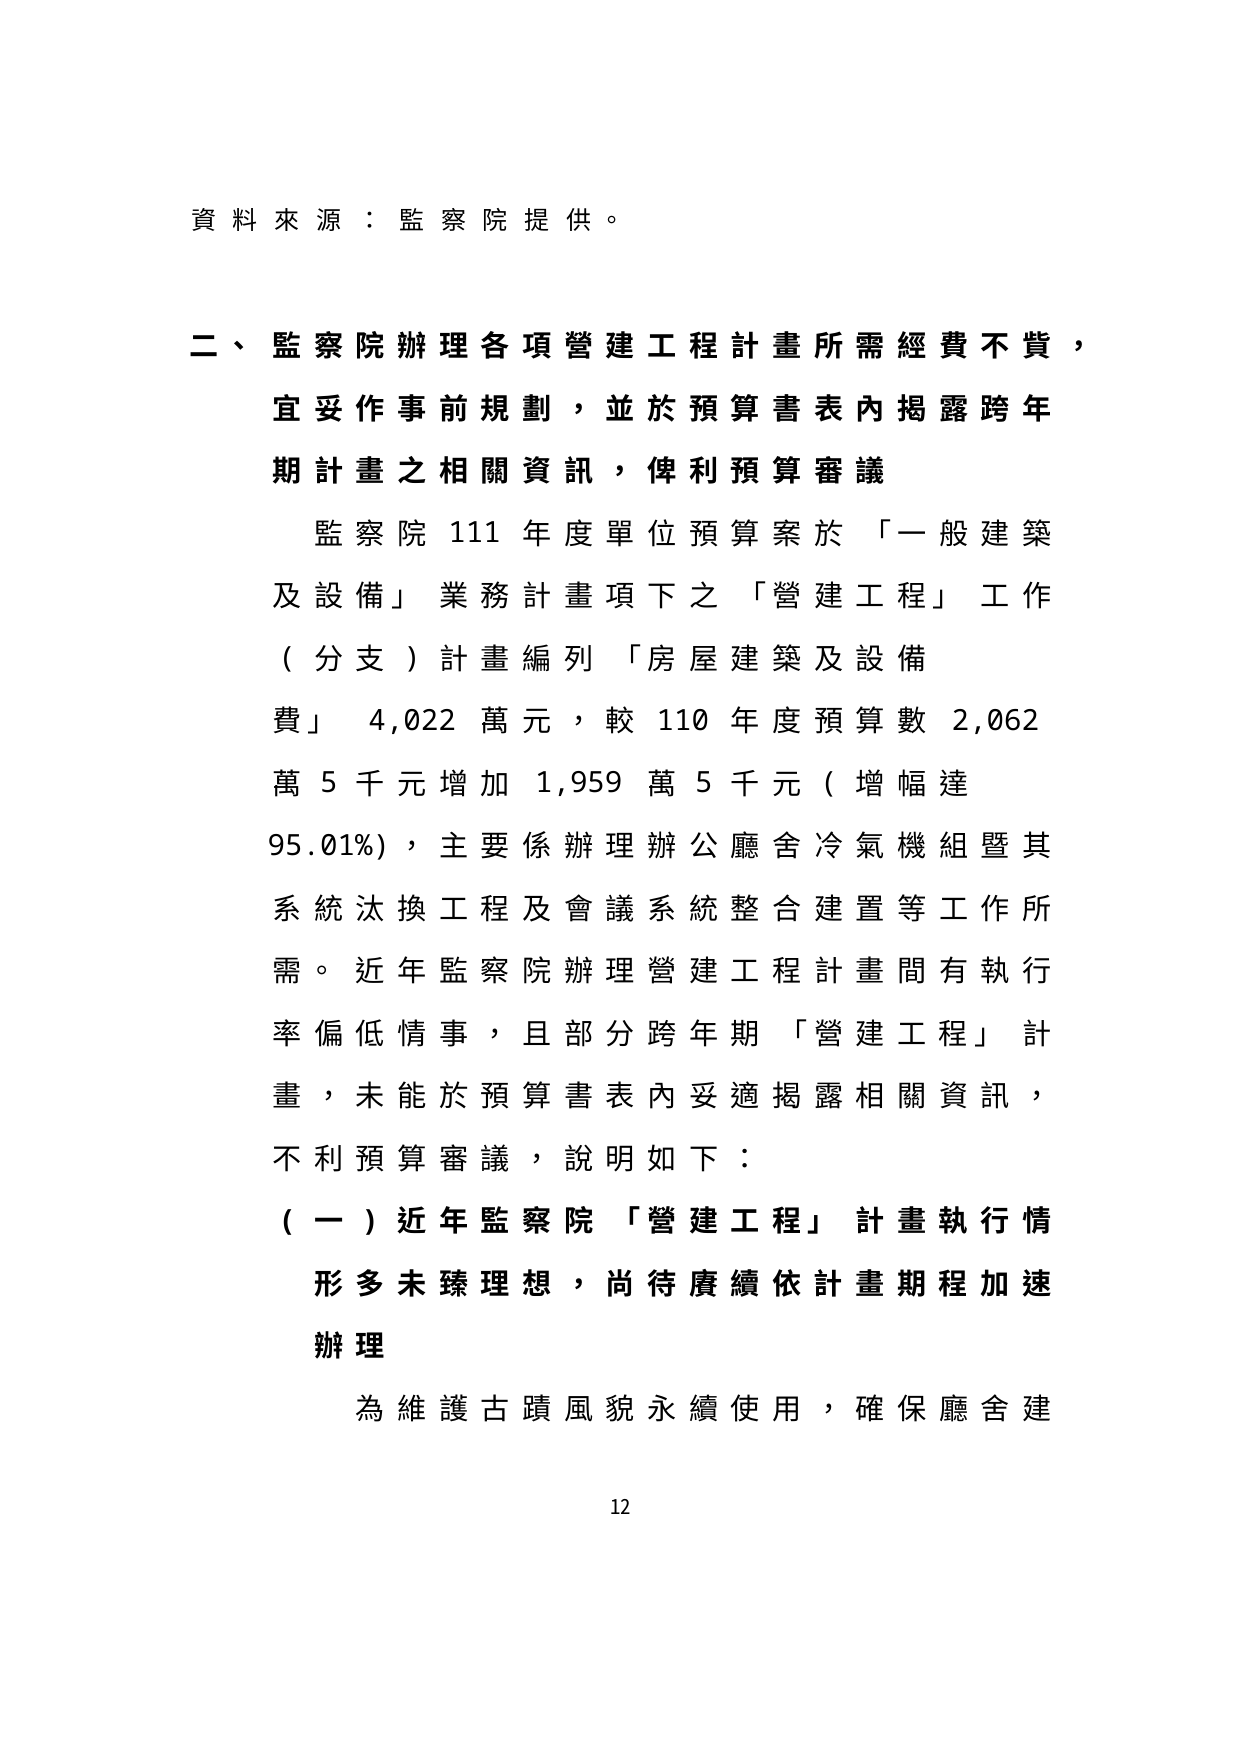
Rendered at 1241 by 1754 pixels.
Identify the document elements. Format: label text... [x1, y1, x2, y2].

text 為維護古蹟風貌永續使用，確保廳舍建 [271, 1365, 1058, 1427]
text 資料來源：監察院提供。 [183, 177, 1058, 240]
text 二、監察院辦理各項營建工程計畫所需經費不貲，宜妥作事前規劃，並於預算書表內揭露跨年期計畫之相關資訊，俾利預算審議 [183, 302, 1058, 490]
text (一)近年監察院「營建工程」計畫執行情形多未臻理想，尚待賡續依計畫期程加速辦理 [242, 1177, 1058, 1365]
text 監察院111年度單位預算案於「一般建築及設備」業務計畫項下之「營建工程」工作(分支)計畫編列「房屋建築及設備費」4,022萬元，較110年度預算數2,062萬5千元增加1,959萬5千元(增幅達95.01%)，主要係辦理辦公廳舍冷氣機組暨其系統汰換工程及會議系統整合建置等工作所需。近年監察院辦理營建工程計畫間有執行率偏低情事，且部分跨年期「營建工程」計畫，未能於預算書表內妥適揭露相關資訊，不利預算審議，說明如下： [242, 490, 1058, 1177]
